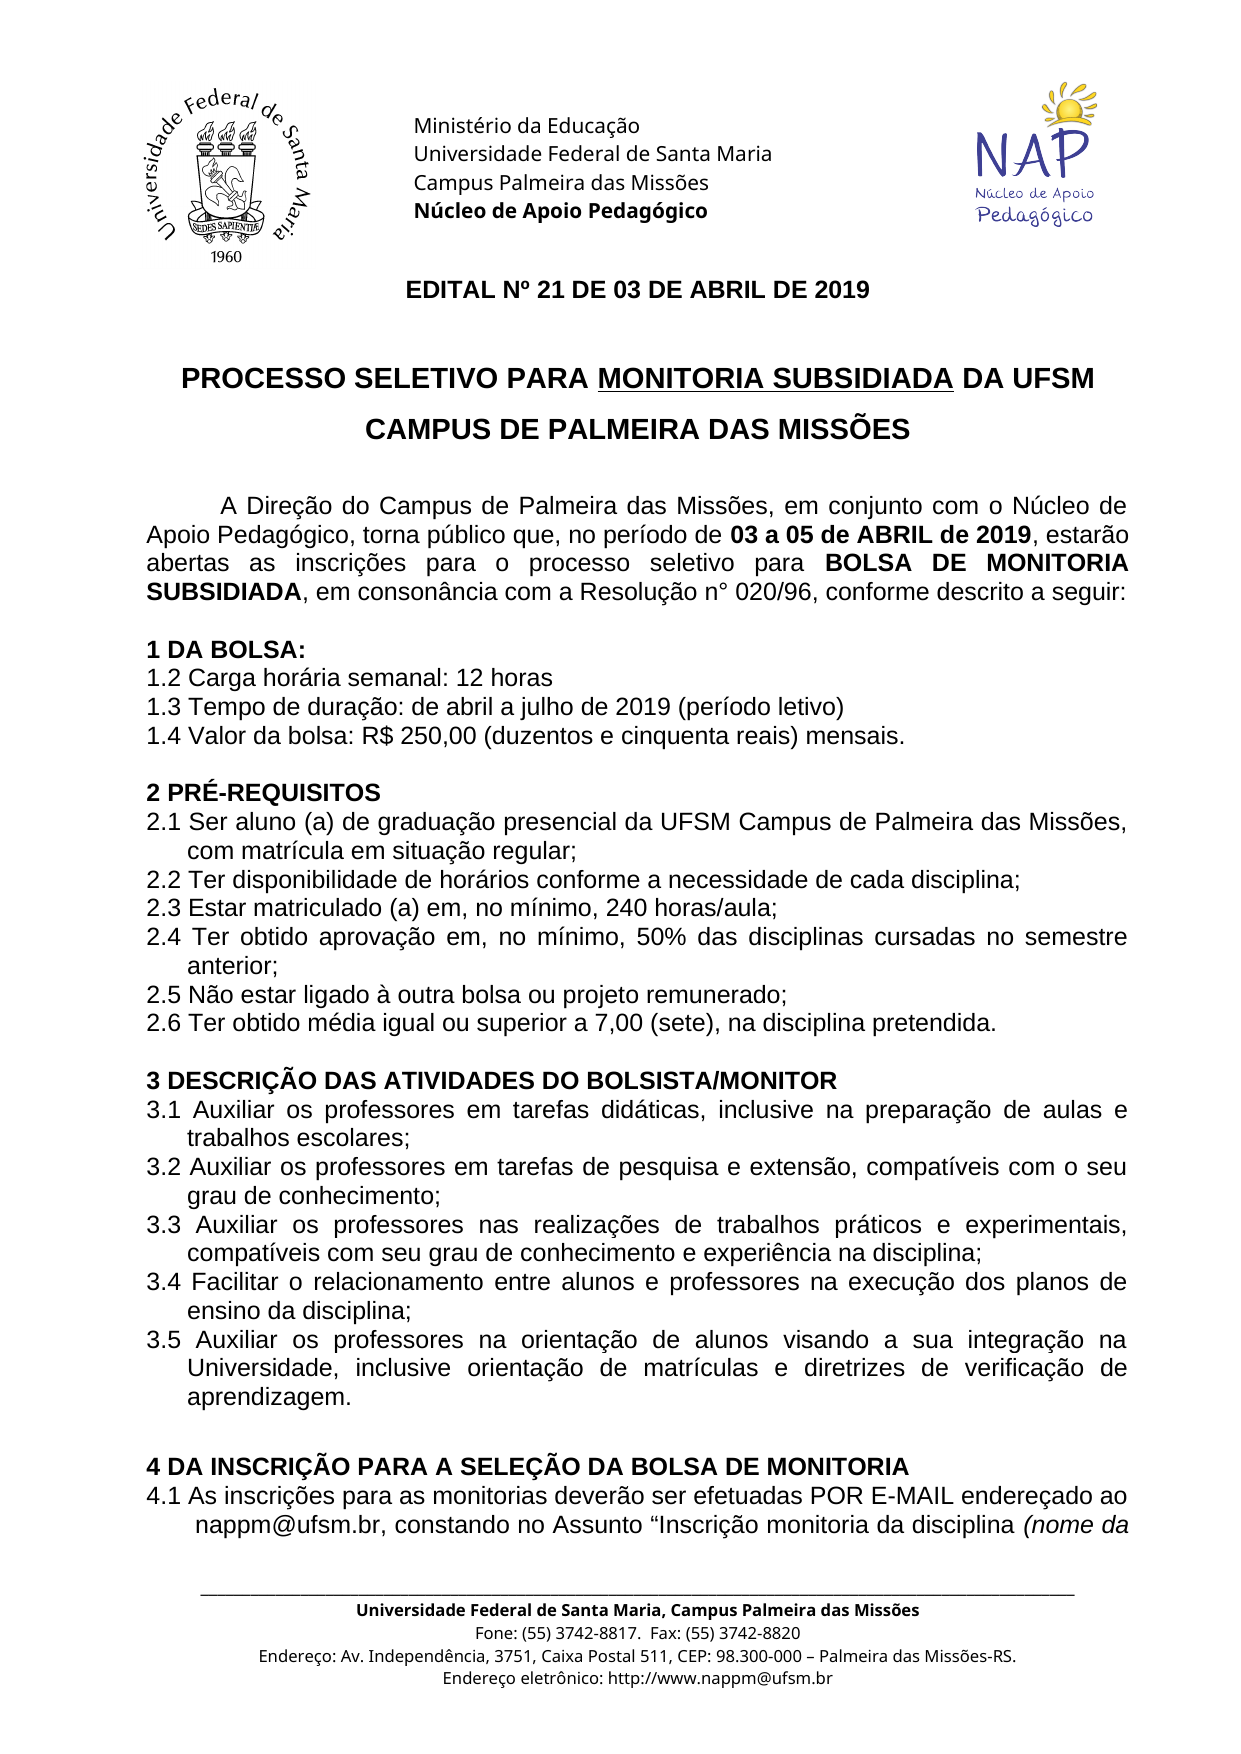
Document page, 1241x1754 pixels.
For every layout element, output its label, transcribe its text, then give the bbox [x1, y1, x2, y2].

text 1.2 Carga horária semanal: 12 horas [146, 663, 1129, 692]
picture [975, 81, 1098, 227]
subtitle 3 DESCRIÇÃO DAS ATIVIDADES DO BOLSISTA/MONITOR [146, 1066, 1129, 1094]
text 3.4 Facilitar o relacionamento entre alunos e professores na execução dos planos de ensino da disciplina; [146, 1267, 1129, 1324]
subtitle 4 DA INSCRIÇÃO PARA A SELEÇÃO DA BOLSA DE MONITORIA [146, 1452, 1129, 1481]
subtitle 2 PRÉ-REQUISITOS [146, 778, 1129, 807]
text A Direção do Campus de Palmeira das Missões, em conjunto com o Núcleo de Apoio Pedagógico, torna público que, no período de 03 a 05 de ABRIL de 2019, estarão abertas as inscrições para o processo seletivo para BOLSA DE MONITORIA SUBSIDIADA, em consonância com a Resolução n° 020/96, conforme descrito a seguir: [146, 491, 1129, 606]
text 2.3 Estar matriculado (a) em, no mínimo, 240 horas/aula; [146, 893, 1129, 922]
text 4.1 As inscrições para as monitorias deverão ser efetuadas POR E-MAIL endereçado ao nappm@ufsm.br, constando no Assunto “Inscrição monitoria da disciplina (nome da [146, 1481, 1129, 1538]
text 3.5 Auxiliar os professores na orientação de alunos visando a sua integração na Universidade, inclusive orientação de matrículas e diretrizes de verificação de aprendizagem. [146, 1324, 1129, 1411]
text 3.1 Auxiliar os professores em tarefas didáticas, inclusive na preparação de aulas e trabalhos escolares; [146, 1094, 1129, 1152]
text 3.3 Auxiliar os professores nas realizações de trabalhos práticos e experimentais, compatíveis com seu grau de conhecimento e experiência na disciplina; [146, 1209, 1129, 1267]
text 2.1 Ser aluno (a) de graduação presencial da UFSM Campus de Palmeira das Missões, com matrícula em situação regular; [146, 807, 1129, 864]
text 2.4 Ter obtido aprovação em, no mínimo, 50% das disciplinas cursadas no semestre anterior; [146, 922, 1129, 979]
text 1.3 Tempo de duração: de abril a julho de 2019 (período letivo) [146, 692, 1129, 721]
text 2.2 Ter disponibilidade de horários conforme a necessidade de cada disciplina; [146, 864, 1129, 893]
text 2.5 Não estar ligado à outra bolsa ou projeto remunerado; [146, 979, 1129, 1008]
text 2.6 Ter obtido média igual ou superior a 7,00 (sete), na disciplina pretendida. [146, 1008, 1129, 1037]
text 1.4 Valor da bolsa: R$ 250,00 (duzentos e cinquenta reais) mensais. [146, 721, 1129, 749]
subtitle PROCESSO SELETIVO PARA MONITORIA SUBSIDIADA DA UFSM CAMPUS DE PALMEIRA DAS MISSÕES [146, 361, 1129, 445]
text 3.2 Auxiliar os professores em tarefas de pesquisa e extensão, compatíveis com o seu grau de conhecimento; [146, 1152, 1129, 1209]
subtitle EDITAL Nº 21 DE 03 DE ABRIL DE 2019 [146, 275, 1129, 304]
subtitle 1 DA BOLSA: [146, 634, 1129, 663]
